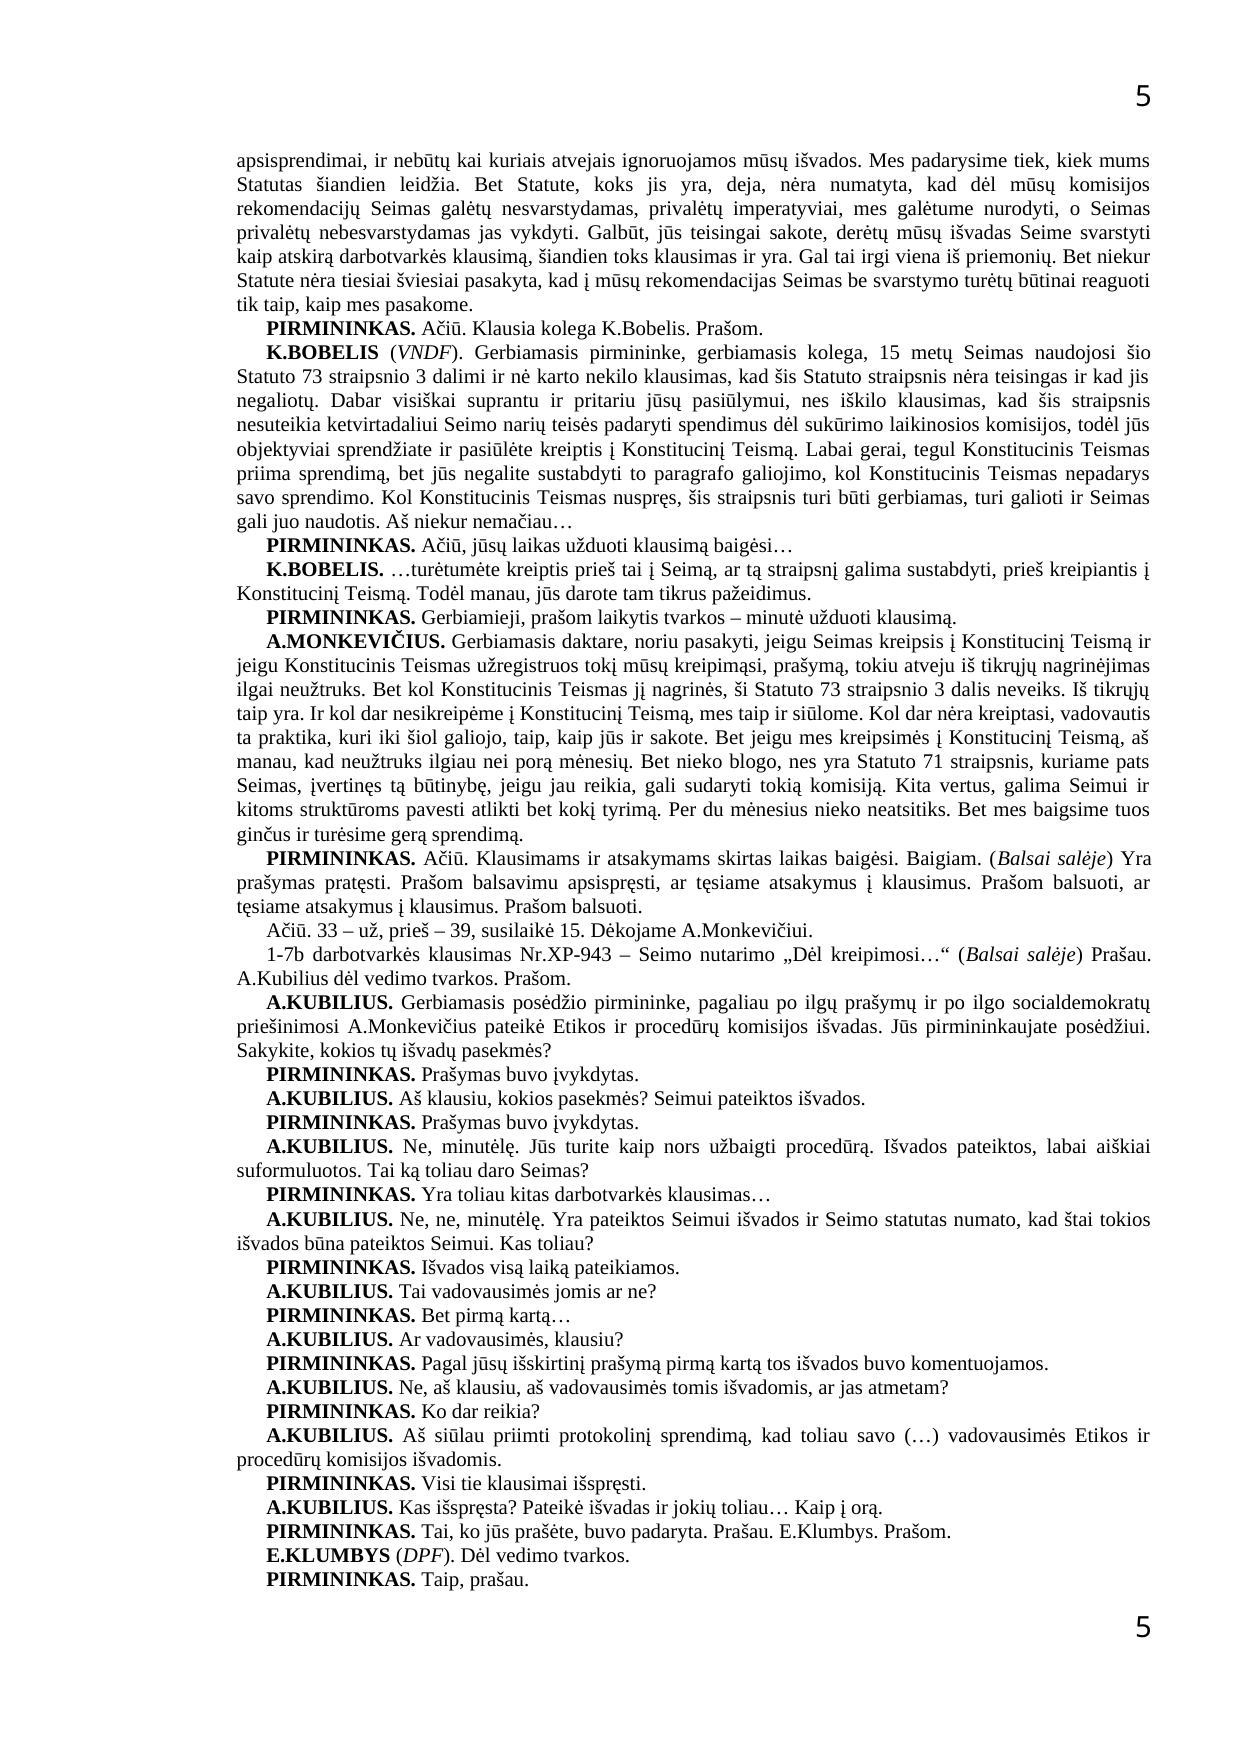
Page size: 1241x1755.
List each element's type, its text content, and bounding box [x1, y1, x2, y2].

text A.KUBILIUS. Ne, ne, minutėlę. Yra pateiktos Seimui išvados ir Seimo statutas numato, kad štai tokios išvados būna pateiktos Seimui. Kas toliau? [236, 1206, 1152, 1254]
text A.KUBILIUS. Ar vadovausimės, klausiu? [236, 1327, 1152, 1351]
text A.KUBILIUS. Gerbiamasis posėdžio pirmininke, pagaliau po ilgų prašymų ir po ilgo socialdemokratų priešinimosi A.Monkevičius pateikė Etikos ir procedūrų komisijos išvadas. Jūs pirmininkaujate posėdžiui. Sakykite, kokios tų išvadų pasekmės? [236, 990, 1152, 1062]
text A.KUBILIUS. Aš klausiu, kokios pasekmės? Seimui pateiktos išvados. [236, 1086, 1152, 1110]
text PIRMININKAS. Ačiū. Klausimams ir atsakymams skirtas laikas baigėsi. Baigiam. (Balsai salėje) Yra prašymas pratęsti. Prašom balsavimu apsispręsti, ar tęsiame atsakymus į klausimus. Prašom balsuoti, ar tęsiame atsakymus į klausimus. Prašom balsuoti. [236, 846, 1152, 918]
text apsisprendimai, ir nebūtų kai kuriais atvejais ignoruojamos mūsų išvados. Mes padarysime tiek, kiek mums Statutas šiandien leidžia. Bet Statute, koks jis yra, deja, nėra numatyta, kad dėl mūsų komisijos rekomendacijų Seimas galėtų nesvarstydamas, privalėtų imperatyviai, mes galėtume nurodyti, o Seimas privalėtų nebesvarstydamas jas vykdyti. Galbūt, jūs teisingai sakote, derėtų mūsų išvadas Seime svarstyti kaip atskirą darbotvarkės klausimą, šiandien toks klausimas ir yra. Gal tai irgi viena iš priemonių. Bet niekur Statute nėra tiesiai šviesiai pasakyta, kad į mūsų rekomendacijas Seimas be svarstymo turėtų būtinai reaguoti tik taip, kaip mes pasakome. [236, 148, 1152, 316]
text PIRMININKAS. Gerbiamieji, prašom laikytis tvarkos – minutė užduoti klausimą. [236, 605, 1152, 629]
text PIRMININKAS. Bet pirmą kartą… [236, 1303, 1152, 1327]
text E.KLUMBYS (DPF). Dėl vedimo tvarkos. [236, 1543, 1152, 1567]
text PIRMININKAS. Ačiū, jūsų laikas užduoti klausimą baigėsi… [236, 533, 1152, 557]
text A.KUBILIUS. Tai vadovausimės jomis ar ne? [236, 1279, 1152, 1303]
text A.MONKEVIČIUS. Gerbiamasis daktare, noriu pasakyti, jeigu Seimas kreipsis į Konstitucinį Teismą ir jeigu Konstitucinis Teismas užregistruos tokį mūsų kreipimąsi, prašymą, tokiu atveju iš tikrųjų nagrinėjimas ilgai neužtruks. Bet kol Konstitucinis Teismas jį nagrinės, ši Statuto 73 straipsnio 3 dalis neveiks. Iš tikrųjų taip yra. Ir kol dar nesikreipėme į Konstitucinį Teismą, mes taip ir siūlome. Kol dar nėra kreiptasi, vadovautis ta praktika, kuri iki šiol galiojo, taip, kaip jūs ir sakote. Bet jeigu mes kreipsimės į Konstitucinį Teismą, aš manau, kad neužtruks ilgiau nei porą mėnesių. Bet nieko blogo, nes yra Statuto 71 straipsnis, kuriame pats Seimas, įvertinęs tą būtinybę, jeigu jau reikia, gali sudaryti tokią komisiją. Kita vertus, galima Seimui ir kitoms struktūroms pavesti atlikti bet kokį tyrimą. Per du mėnesius nieko neatsitiks. Bet mes baigsime tuos ginčus ir turėsime gerą sprendimą. [236, 629, 1152, 846]
text PIRMININKAS. Pagal jūsų išskirtinį prašymą pirmą kartą tos išvados buvo komentuojamos. [236, 1351, 1152, 1375]
text Ačiū. 33 – už, prieš – 39, susilaikė 15. Dėkojame A.Monkevičiui. [236, 918, 1152, 942]
text A.KUBILIUS. Ne, aš klausiu, aš vadovausimės tomis išvadomis, ar jas atmetam? [236, 1375, 1152, 1399]
text PIRMININKAS. Tai, ko jūs prašėte, buvo padaryta. Prašau. E.Klumbys. Prašom. [236, 1519, 1152, 1543]
text A.KUBILIUS. Aš siūlau priimti protokolinį sprendimą, kad toliau savo (…) vadovausimės Etikos ir procedūrų komisijos išvadomis. [236, 1423, 1152, 1471]
text PIRMININKAS. Ačiū. Klausia kolega K.Bobelis. Prašom. [236, 316, 1152, 340]
text K.BOBELIS (VNDF). Gerbiamasis pirmininke, gerbiamasis kolega, 15 metų Seimas naudojosi šio Statuto 73 straipsnio 3 dalimi ir nė karto nekilo klausimas, kad šis Statuto straipsnis nėra teisingas ir kad jis negaliotų. Dabar visiškai suprantu ir pritariu jūsų pasiūlymui, nes iškilo klausimas, kad šis straipsnis nesuteikia ketvirtadaliui Seimo narių teisės padaryti spendimus dėl sukūrimo laikinosios komisijos, todėl jūs objektyviai sprendžiate ir pasiūlėte kreiptis į Konstitucinį Teismą. Labai gerai, tegul Konstitucinis Teismas priima sprendimą, bet jūs negalite sustabdyti to paragrafo galiojimo, kol Konstitucinis Teismas nepadarys savo sprendimo. Kol Konstitucinis Teismas nuspręs, šis straipsnis turi būti gerbiamas, turi galioti ir Seimas gali juo naudotis. Aš niekur nemačiau… [236, 340, 1152, 533]
text A.KUBILIUS. Kas išspręsta? Pateikė išvadas ir jokių toliau… Kaip į orą. [236, 1495, 1152, 1519]
text PIRMININKAS. Yra toliau kitas darbotvarkės klausimas… [236, 1182, 1152, 1206]
text 1-7b darbotvarkės klausimas Nr.XP-943 – Seimo nutarimo „Dėl kreipimosi…“ (Balsai salėje) Prašau. A.Kubilius dėl vedimo tvarkos. Prašom. [236, 942, 1152, 990]
text PIRMININKAS. Prašymas buvo įvykdytas. [236, 1110, 1152, 1134]
text PIRMININKAS. Ko dar reikia? [236, 1399, 1152, 1423]
text PIRMININKAS. Taip, prašau. [236, 1567, 1152, 1591]
text PIRMININKAS. Išvados visą laiką pateikiamos. [236, 1254, 1152, 1279]
text K.BOBELIS. …turėtumėte kreiptis prieš tai į Seimą, ar tą straipsnį galima sustabdyti, prieš kreipiantis į Konstitucinį Teismą. Todėl manau, jūs darote tam tikrus pažeidimus. [236, 557, 1152, 605]
text A.KUBILIUS. Ne, minutėlę. Jūs turite kaip nors užbaigti procedūrą. Išvados pateiktos, labai aiškiai suformuluotos. Tai ką toliau daro Seimas? [236, 1134, 1152, 1182]
text PIRMININKAS. Prašymas buvo įvykdytas. [236, 1062, 1152, 1086]
text PIRMININKAS. Visi tie klausimai išspręsti. [236, 1471, 1152, 1495]
